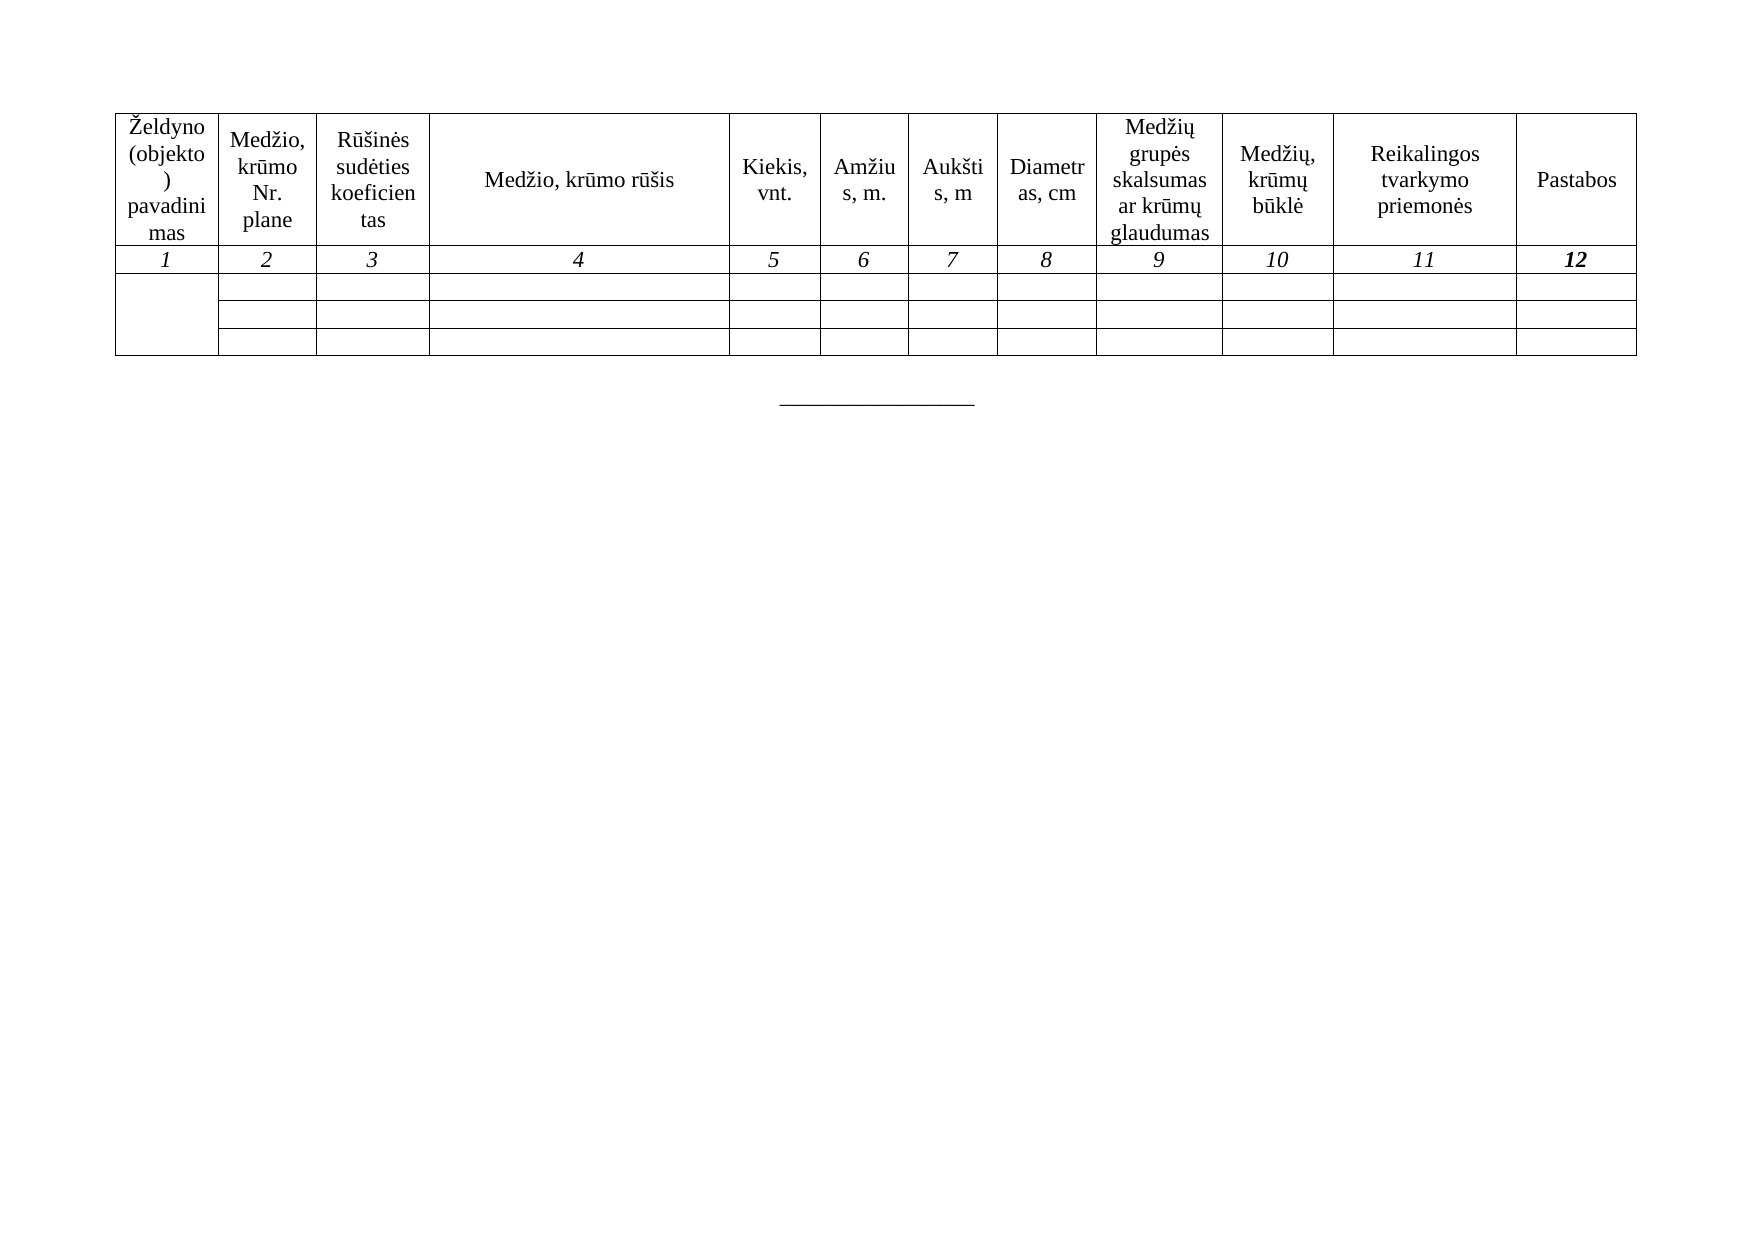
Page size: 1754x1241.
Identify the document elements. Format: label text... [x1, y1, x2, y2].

table_cell 8 [998, 246, 1096, 273]
table_header Aukštis, m [909, 114, 997, 245]
table_cell 11 [1334, 246, 1516, 273]
table_cell [821, 301, 908, 327]
table_cell [219, 274, 316, 300]
table_cell [909, 301, 997, 327]
table_cell [998, 301, 1096, 327]
table_cell 6 [821, 246, 908, 273]
table_cell [1334, 274, 1516, 300]
table_cell [821, 329, 908, 355]
table_cell 4 [430, 246, 729, 273]
table_cell [821, 274, 908, 300]
table_cell [430, 301, 729, 327]
table_cell 10 [1223, 246, 1333, 273]
table_cell 12 [1517, 246, 1636, 273]
table_header Medžio, krūmo Nr. plane [219, 114, 316, 245]
table_cell [1334, 301, 1516, 327]
table_cell [998, 274, 1096, 300]
table_cell [317, 274, 429, 300]
table_cell [1097, 301, 1222, 327]
table_header Medžių, krūmų būklė [1223, 114, 1333, 245]
table_cell [909, 329, 997, 355]
table_cell [1097, 274, 1222, 300]
table_cell [1223, 301, 1333, 327]
table_cell [1517, 274, 1636, 300]
table_header Diametras, cm [998, 114, 1096, 245]
table_header Medžio, krūmo rūšis [430, 114, 729, 245]
table_cell [1097, 329, 1222, 355]
table_cell 1 [116, 246, 218, 273]
table_cell [1223, 274, 1333, 300]
table_cell [317, 329, 429, 355]
table_cell [317, 301, 429, 327]
table_cell 2 [219, 246, 316, 273]
table_cell [998, 329, 1096, 355]
table_cell 3 [317, 246, 429, 273]
table_header Rūšinės sudėties koeficientas [317, 114, 429, 245]
table_cell [730, 274, 820, 300]
table_cell [1223, 329, 1333, 355]
table_cell 9 [1097, 246, 1222, 273]
table_cell [116, 274, 218, 355]
table_cell [430, 274, 729, 300]
table_cell [909, 274, 997, 300]
table_cell [430, 329, 729, 355]
text _________________ [118, 382, 1636, 408]
table_header Želdyno (objekto) pavadinimas [116, 114, 218, 245]
table_header Pastabos [1517, 114, 1636, 245]
table_cell [1334, 329, 1516, 355]
table_cell [219, 329, 316, 355]
table_cell [1517, 301, 1636, 327]
table_cell [730, 301, 820, 327]
table_cell [730, 329, 820, 355]
table_cell 5 [730, 246, 820, 273]
table_header Medžių grupės skalsumas ar krūmų glaudumas [1097, 114, 1222, 245]
table_cell 7 [909, 246, 997, 273]
table_cell [219, 301, 316, 327]
table_header Amžius, m. [821, 114, 908, 245]
table_cell [1517, 329, 1636, 355]
table_header Kiekis, vnt. [730, 114, 820, 245]
table_header Reikalingos tvarkymo priemonės [1334, 114, 1516, 245]
